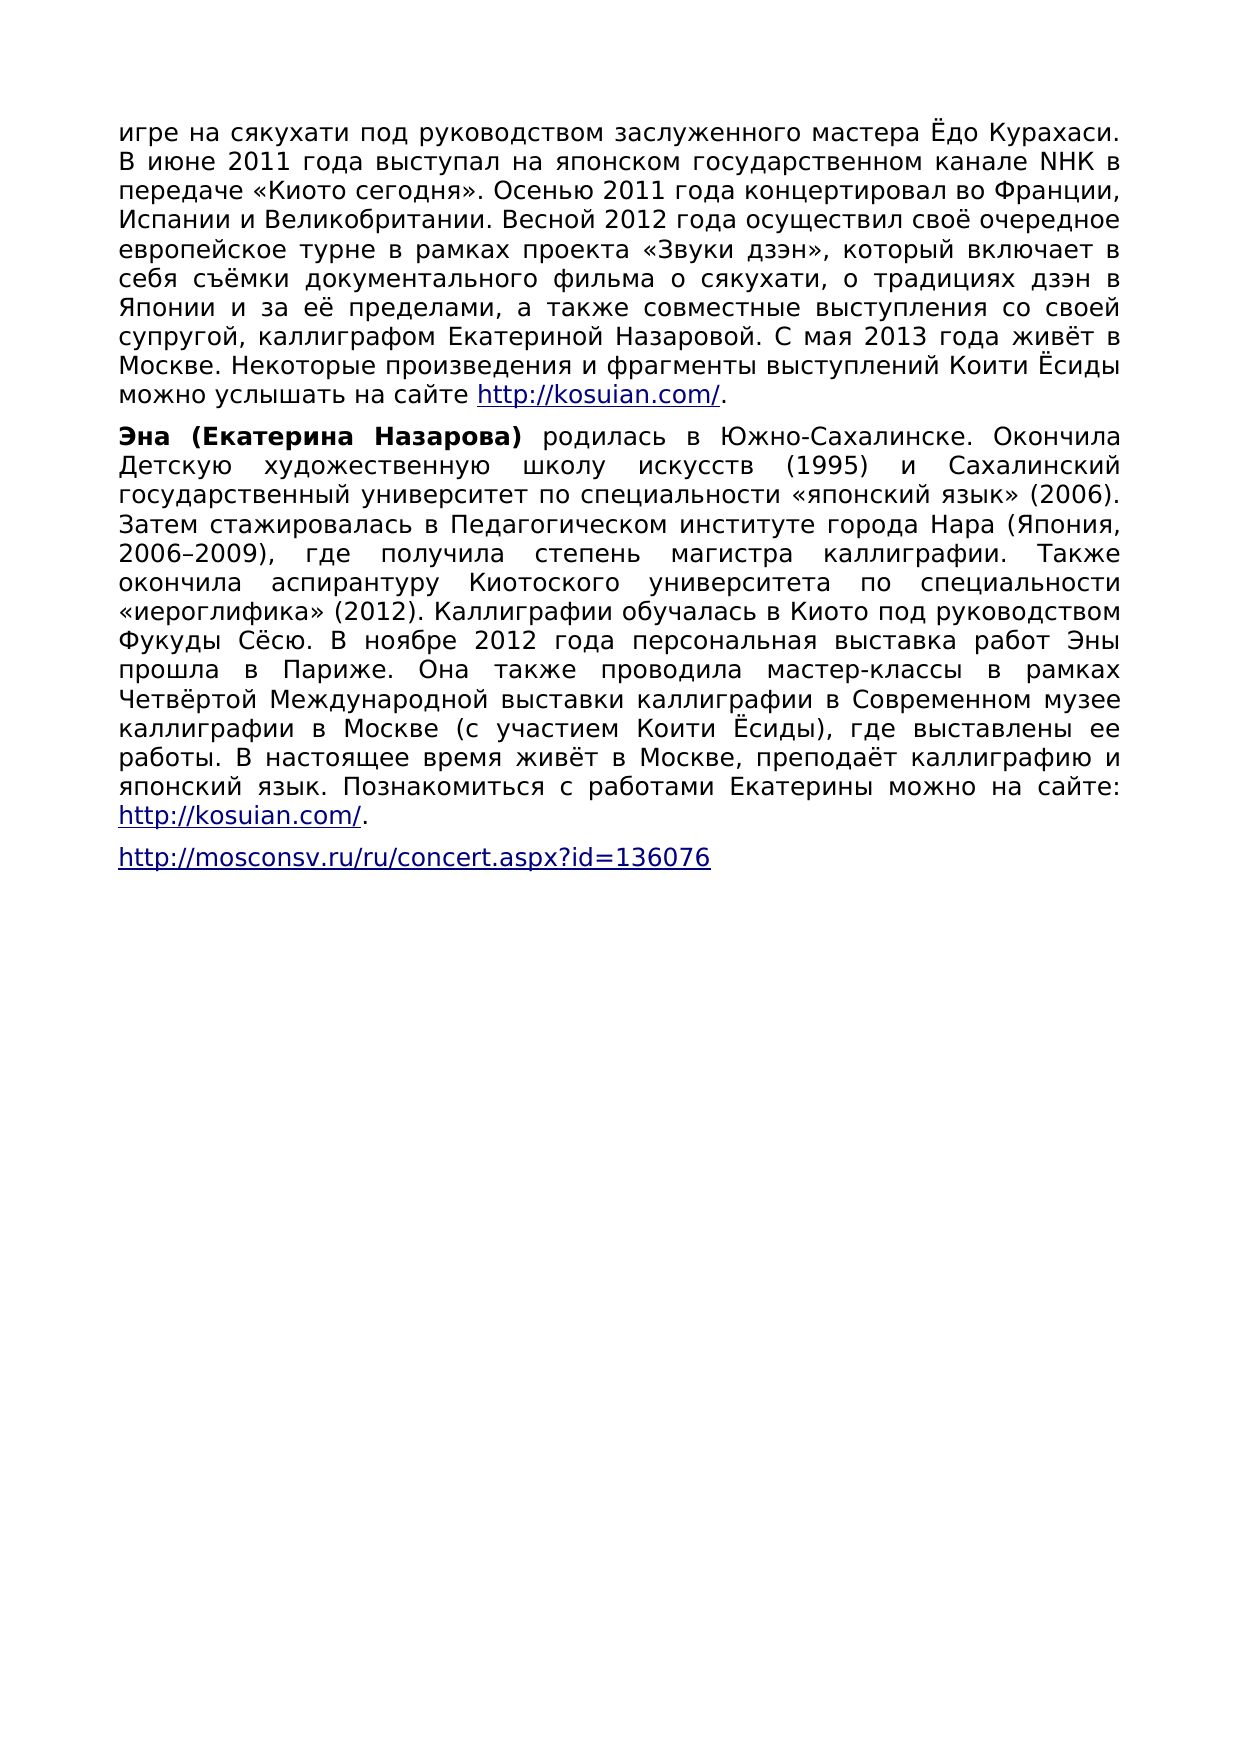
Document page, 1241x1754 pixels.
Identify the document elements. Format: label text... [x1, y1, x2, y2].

text http://mosconsv.ru/ru/concert.aspx?id=136076 [118, 843, 1122, 872]
text Эна (Екатерина Назарова) родилась в Южно-Сахалинске. Окончила Детскую художественную школу искусств (1995) и Сахалинский государственный университет по специальности «японский язык» (2006). Затем стажировалась в Педагогическом институте города Нара (Япония, 2006–2009), где получила степень магистра каллиграфии. Также окончила аспирантуру Киотоского университета по специальности «иероглифика» (2012). Каллиграфии обучалась в Киото под руководством Фукуды Сёсю. В ноябре 2012 года персональная выставка работ Эны прошла в Париже. Она также проводила мастер-классы в рамках Четвёртой Международной выставки каллиграфии в Современном музее каллиграфии в Москве (с участием Коити Ёсиды), где выставлены ее работы. В настоящее время живёт в Москве, преподаёт каллиграфию и японский язык. Познакомиться с работами Екатерины можно на сайте: http://kosuian.com/. [118, 422, 1122, 831]
text игре на сякухати под руководством заслуженного мастера Ёдо Курахаси. В июне 2011 года выступал на японском государственном канале NHК в передаче «Киото сегодня». Осенью 2011 года концертировал во Франции, Испании и Великобритании. Весной 2012 года осуществил своё очередное европейское турне в рамках проекта «Звуки дзэн», который включает в себя съёмки документального фильма о сякухати, о традициях дзэн в Японии и за её пределами, а также совместные выступления со своей супругой, каллиграфом Екатериной Назаровой. С мая 2013 года живёт в Москве. Некоторые произведения и фрагменты выступлений Коити Ёсиды можно услышать на сайте http://kosuian.com/. [118, 118, 1122, 410]
